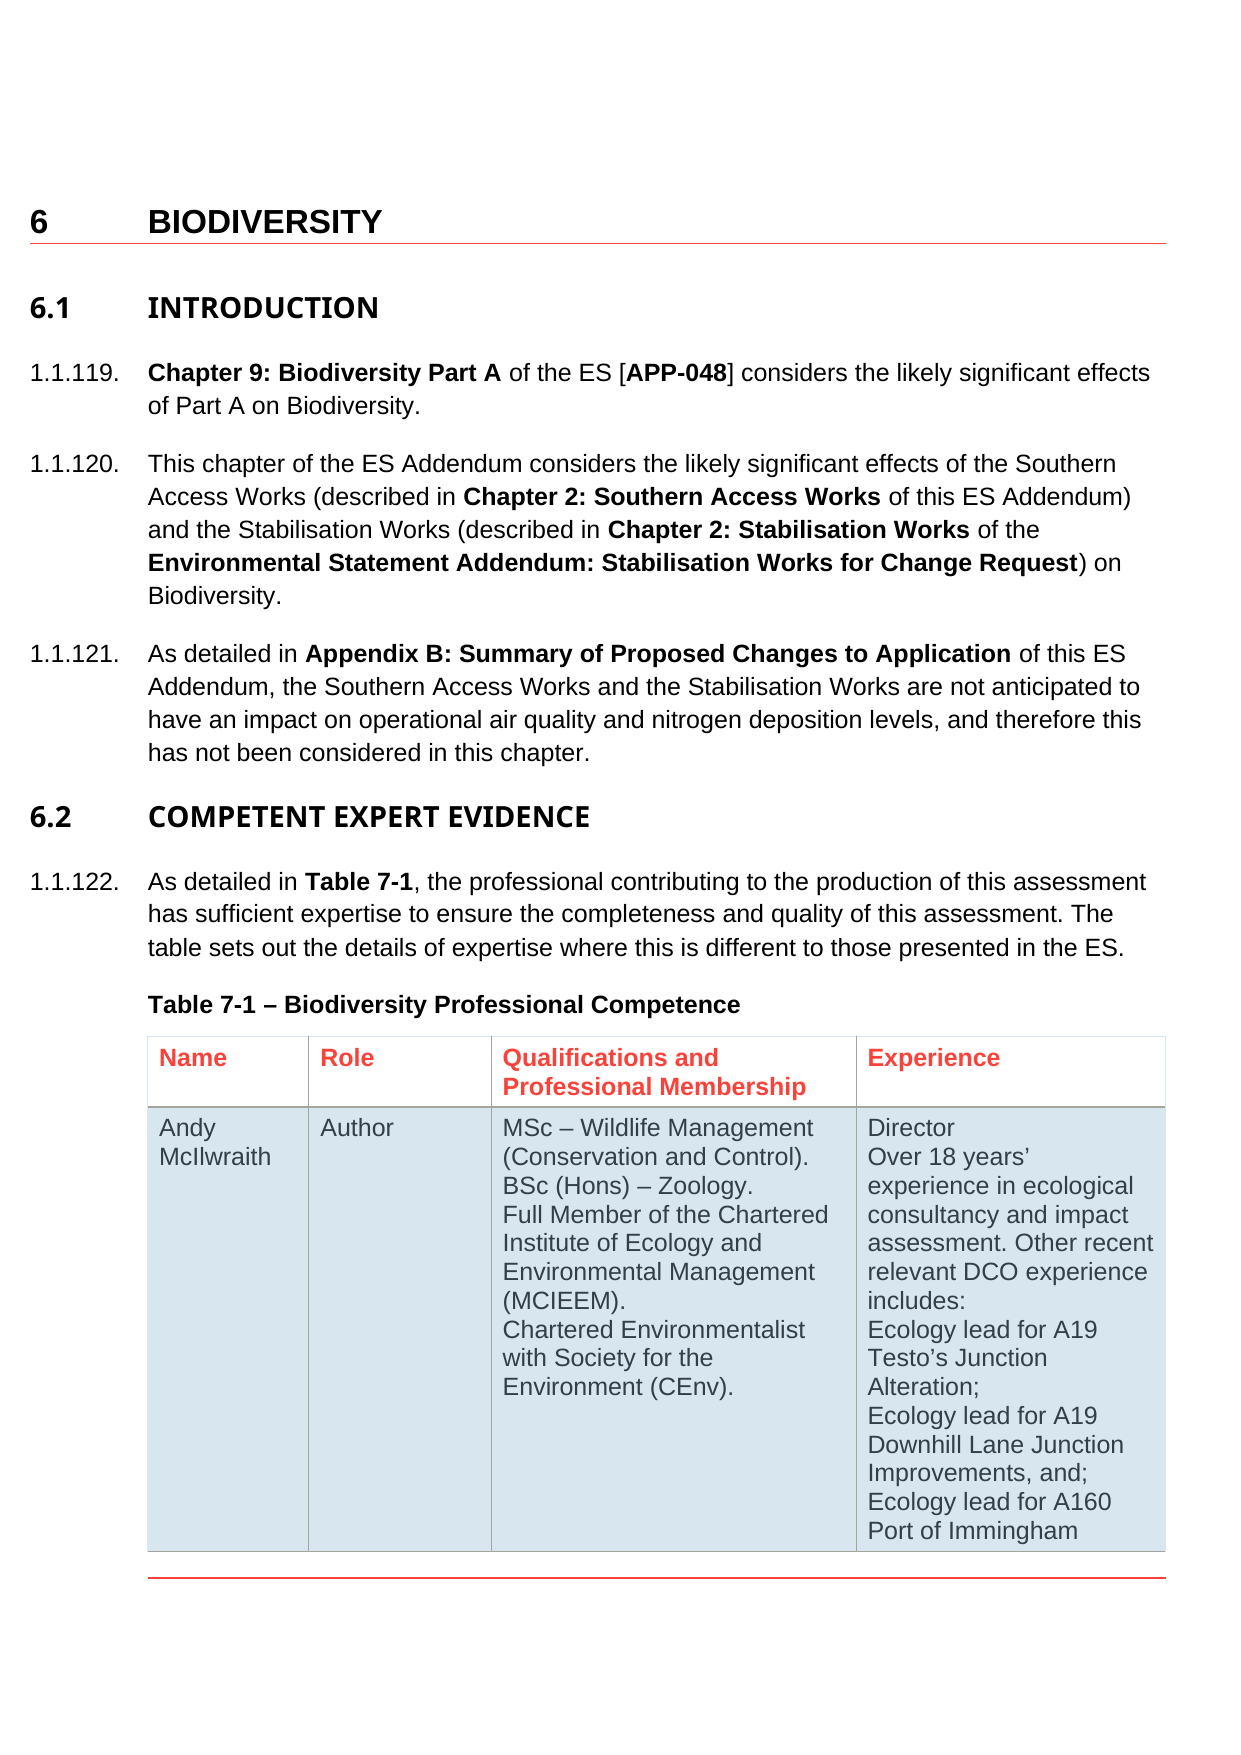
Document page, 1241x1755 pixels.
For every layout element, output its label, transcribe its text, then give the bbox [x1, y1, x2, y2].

list As detailed in Appendix B: Summary of Proposed Changes to Application of this ES Addendum, the Southern Access Works and the Stabilisation Works are not anticipated to have an impact on operational air quality and nitrogen deposition levels, and therefore this has not been considered in this chapter. [29, 639, 1166, 767]
table_header Role [309, 1037, 491, 1106]
table_cell Andy McIlwraith [148, 1108, 308, 1551]
table_cell Director Over 18 years’ experience in ecological consultancy and impact assessment. Other recent relevant DCO experience includes: Ecology lead for A19 Testo’s Junction Alteration; Ecology lead for A19 Downhill Lane Junction Improvements, and; Ecology lead for A160 Port of Immingham [857, 1108, 1165, 1551]
table_header Qualifications and Professional Membership [492, 1037, 856, 1106]
subtitle iNTRODUCTION [29, 287, 1166, 327]
subtitle Competent Expert Evidence [29, 796, 1166, 836]
table_header Name [148, 1037, 308, 1106]
table_header Experience [857, 1037, 1165, 1106]
table_cell MSc – Wildlife Management (Conservation and Control). BSc (Hons) – Zoology. Full Member of the Chartered Institute of Ecology and Environmental Management (MCIEEM). Chartered Environmentalist with Society for the Environment (CEnv). [492, 1108, 856, 1551]
list This chapter of the ES Addendum considers the likely significant effects of the Southern Access Works (described in Chapter 2: Southern Access Works of this ES Addendum) and the Stabilisation Works (described in Chapter 2: Stabilisation Works of the Environmental Statement Addendum: Stabilisation Works for Change Request) on Biodiversity. [29, 449, 1166, 609]
list As detailed in Table 7-1, the professional contributing to the production of this assessment has sufficient expertise to ensure the completeness and quality of this assessment. The table sets out the details of expertise where this is different to those presented in the ES. [29, 866, 1166, 961]
subtitle Biodiversity [29, 202, 1166, 244]
list Chapter 9: Biodiversity Part A of the ES [APP-048] considers the likely significant effects of Part A on Biodiversity. [29, 358, 1166, 419]
text Table 7-1 – Biodiversity Professional Competence [148, 991, 1166, 1019]
table_cell Author [309, 1108, 491, 1551]
